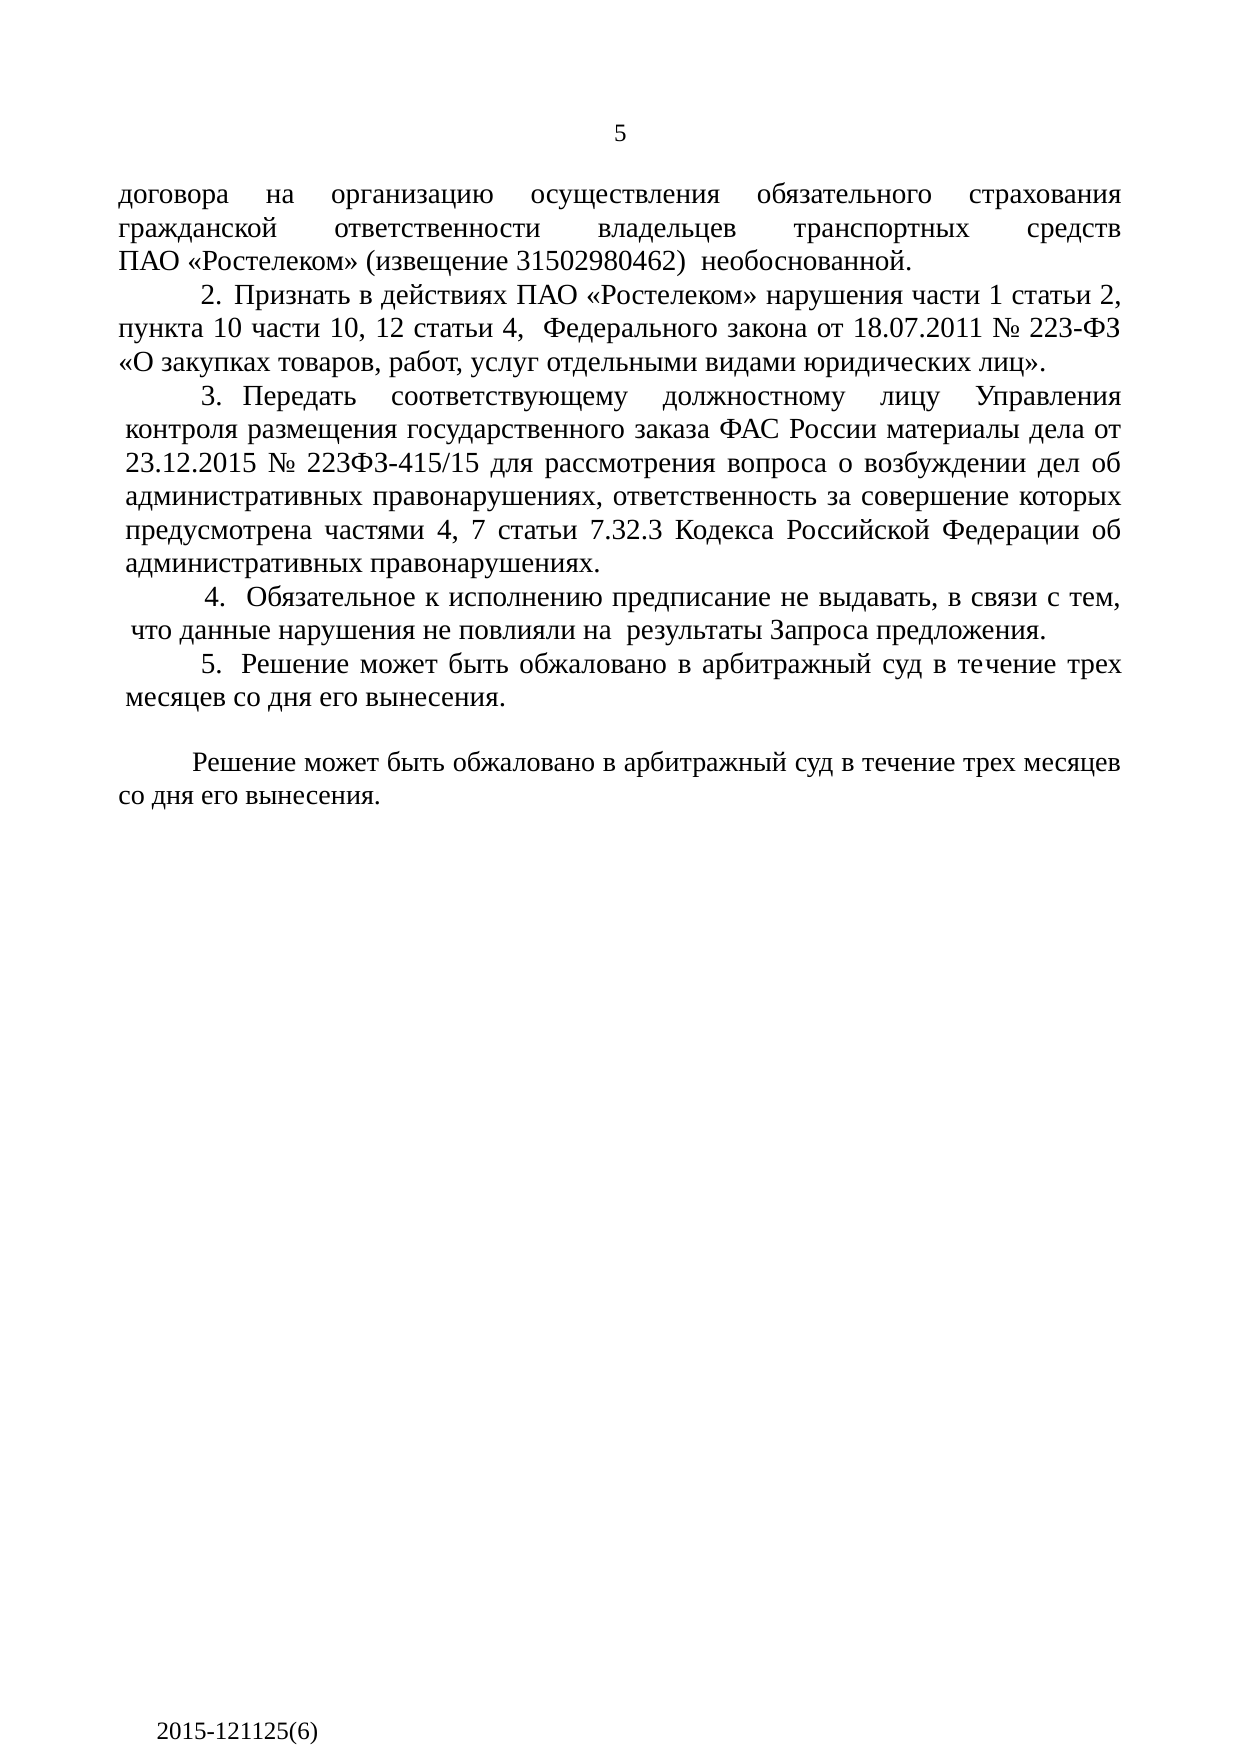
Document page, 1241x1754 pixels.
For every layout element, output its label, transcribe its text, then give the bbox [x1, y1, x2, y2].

list Решение может быть обжаловано в арбитражный суд в течение трех месяцев со дня его вынесения. [125, 646, 1122, 713]
list Передать соответствующему должностному лицу Управления контроля размещения государственного заказа ФАС России материалы дела от 23.12.2015 № 223ФЗ-415/15 для рассмотрения вопроса о возбуждении дел об административных правонарушениях, ответственность за совершение которых предусмотрена частями 4, 7 статьи 7.32.3 Кодекса Российской Федерации об административных правонарушениях. [125, 378, 1122, 579]
text Решение может быть обжаловано в арбитражный суд в течение трех месяцев со дня его вынесения. [118, 745, 1122, 810]
list Признать в действиях ПАО «Ростелеком» нарушения части 1 статьи 2, пункта 10 части 10, 12 статьи 4, Федерального закона от 18.07.2011 № 223-ФЗ «О закупках товаров, работ, услуг отдельными видами юридических лиц». [118, 277, 1122, 378]
list Обязательное к исполнению предписание не выдавать, в связи с тем, что данные нарушения не повлияли на результаты Запроса предложения. [130, 579, 1122, 646]
text договора на организацию осуществления обязательного страхования гражданской ответственности владельцев транспортных средств ПАО «Ростелеком» (извещение 31502980462) необоснованной. [118, 176, 1122, 277]
